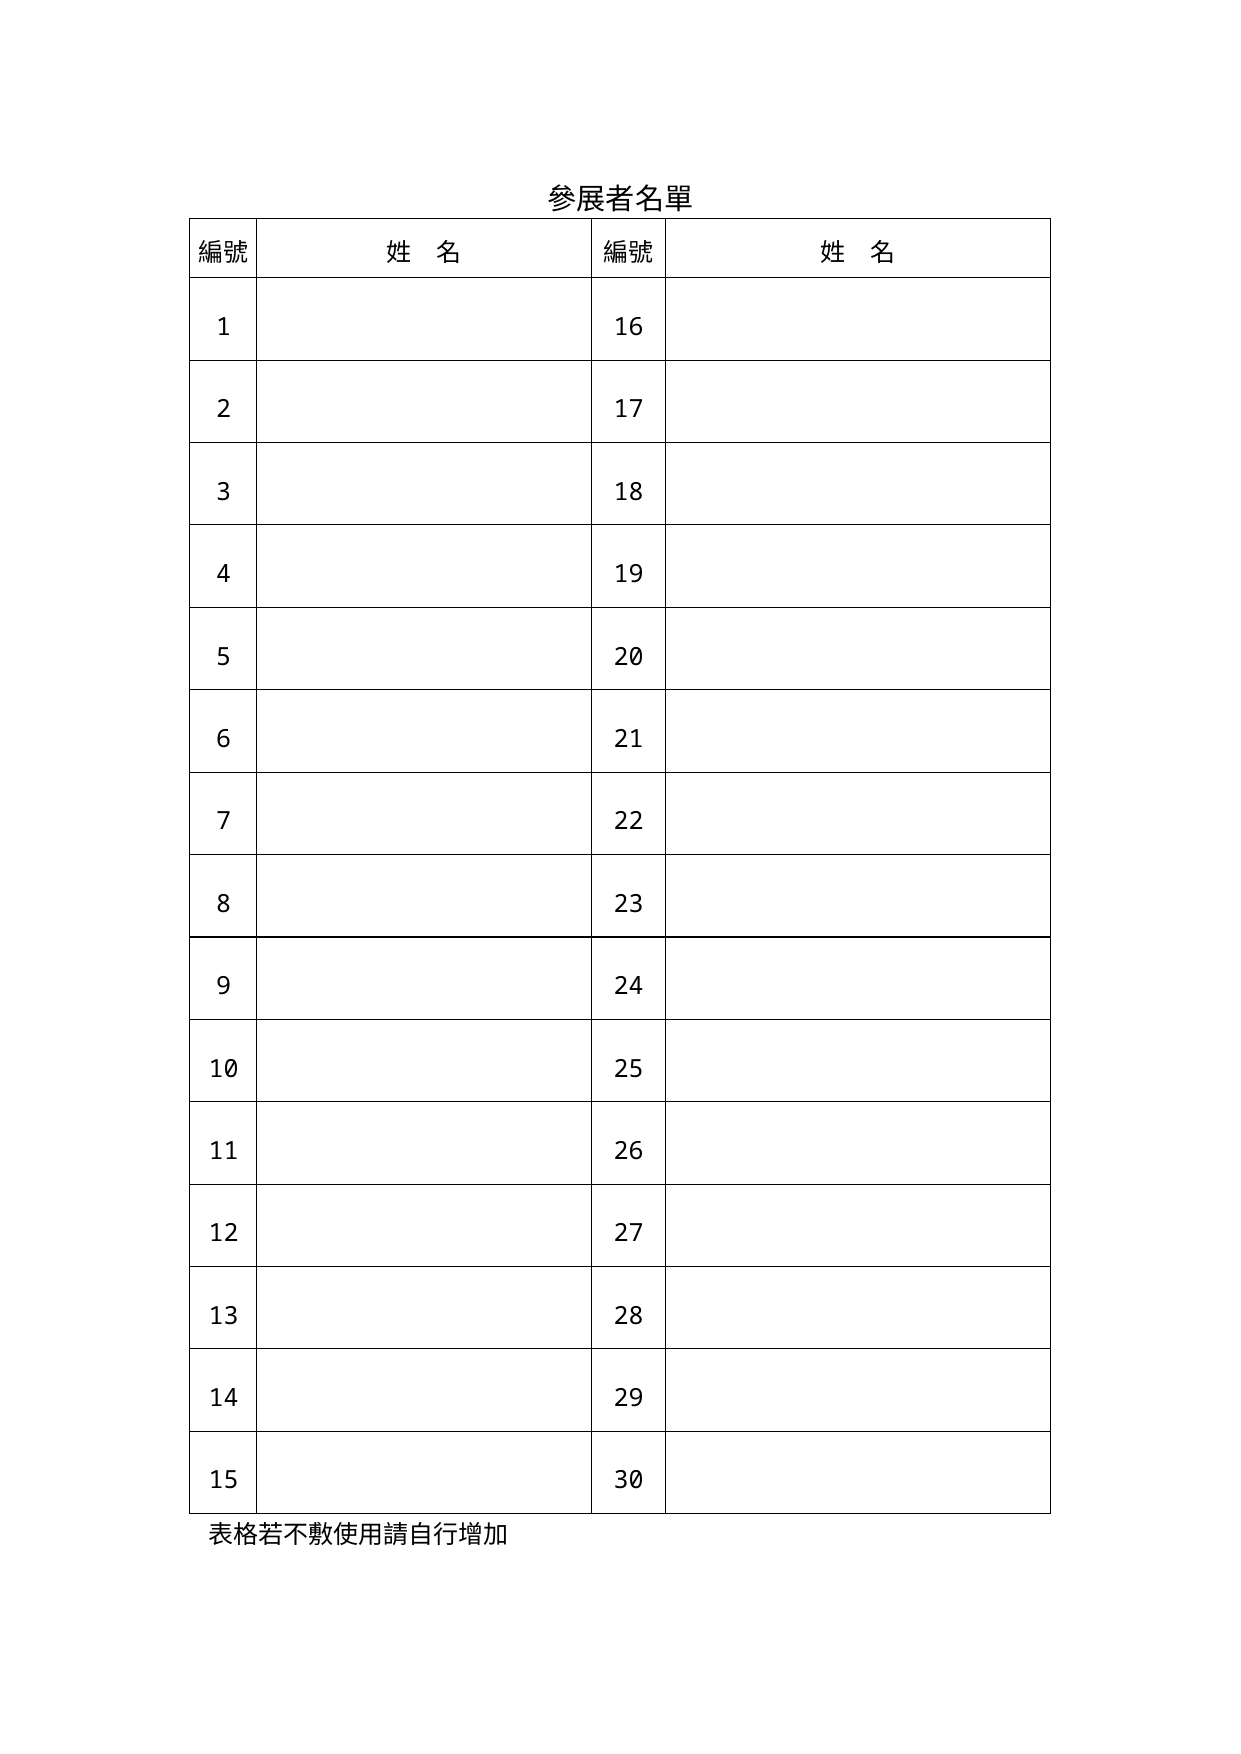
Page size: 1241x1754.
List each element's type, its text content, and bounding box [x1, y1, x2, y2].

table_cell [257, 361, 591, 442]
table_cell 30 [592, 1432, 665, 1513]
table_cell 3 [190, 443, 256, 524]
table_cell 23 [592, 855, 665, 936]
table_cell [666, 1349, 1050, 1431]
table_cell 8 [190, 855, 256, 936]
table_cell [257, 608, 591, 689]
table_cell [257, 1432, 591, 1513]
table_cell [666, 1020, 1050, 1101]
table_cell 18 [592, 443, 665, 524]
table_cell [257, 1185, 591, 1266]
table_cell [257, 1349, 591, 1431]
table_cell [666, 443, 1050, 524]
table_cell 7 [190, 773, 256, 854]
table_cell 19 [592, 525, 665, 607]
table_cell 22 [592, 773, 665, 854]
table_cell 26 [592, 1102, 665, 1183]
table_cell 13 [190, 1267, 256, 1348]
table_cell 20 [592, 608, 665, 689]
table_cell 5 [190, 608, 256, 689]
table_cell [666, 855, 1050, 936]
table_cell 10 [190, 1020, 256, 1101]
table_cell [666, 525, 1050, 607]
table_cell [666, 773, 1050, 854]
table_cell [666, 1267, 1050, 1348]
table_cell 15 [190, 1432, 256, 1513]
table_cell [257, 278, 591, 359]
table_cell 12 [190, 1185, 256, 1266]
table_cell [666, 1432, 1050, 1513]
table_cell 14 [190, 1349, 256, 1431]
table_cell [666, 361, 1050, 442]
table_cell 29 [592, 1349, 665, 1431]
table_cell 6 [190, 690, 256, 772]
table_header 編號 [190, 219, 256, 277]
table_cell [666, 1185, 1050, 1266]
table_cell [257, 1102, 591, 1183]
table_cell [257, 773, 591, 854]
table_cell 17 [592, 361, 665, 442]
table_cell [666, 608, 1050, 689]
table_cell 11 [190, 1102, 256, 1183]
table_cell [257, 690, 591, 772]
table_cell [257, 855, 591, 936]
table_cell 21 [592, 690, 665, 772]
table_cell 4 [190, 525, 256, 607]
table_header 編號 [592, 219, 665, 277]
table_cell 24 [592, 938, 665, 1019]
table_cell 2 [190, 361, 256, 442]
table_cell [257, 1020, 591, 1101]
table_cell [257, 443, 591, 524]
table_cell 9 [190, 938, 256, 1019]
text 表格若不敷使用請自行增加 [118, 1514, 1122, 1550]
table_cell 16 [592, 278, 665, 359]
table_cell 1 [190, 278, 256, 359]
text 參展者名單 [118, 176, 1122, 218]
table_cell 28 [592, 1267, 665, 1348]
table_cell [257, 1267, 591, 1348]
table_cell [666, 1102, 1050, 1183]
table_header 姓 名 [666, 219, 1050, 277]
table_cell 25 [592, 1020, 665, 1101]
table_header 姓 名 [257, 219, 591, 277]
table_cell 27 [592, 1185, 665, 1266]
table_cell [666, 278, 1050, 359]
table_cell [666, 938, 1050, 1019]
table_cell [666, 690, 1050, 772]
table_cell [257, 525, 591, 607]
table_cell [257, 938, 591, 1019]
